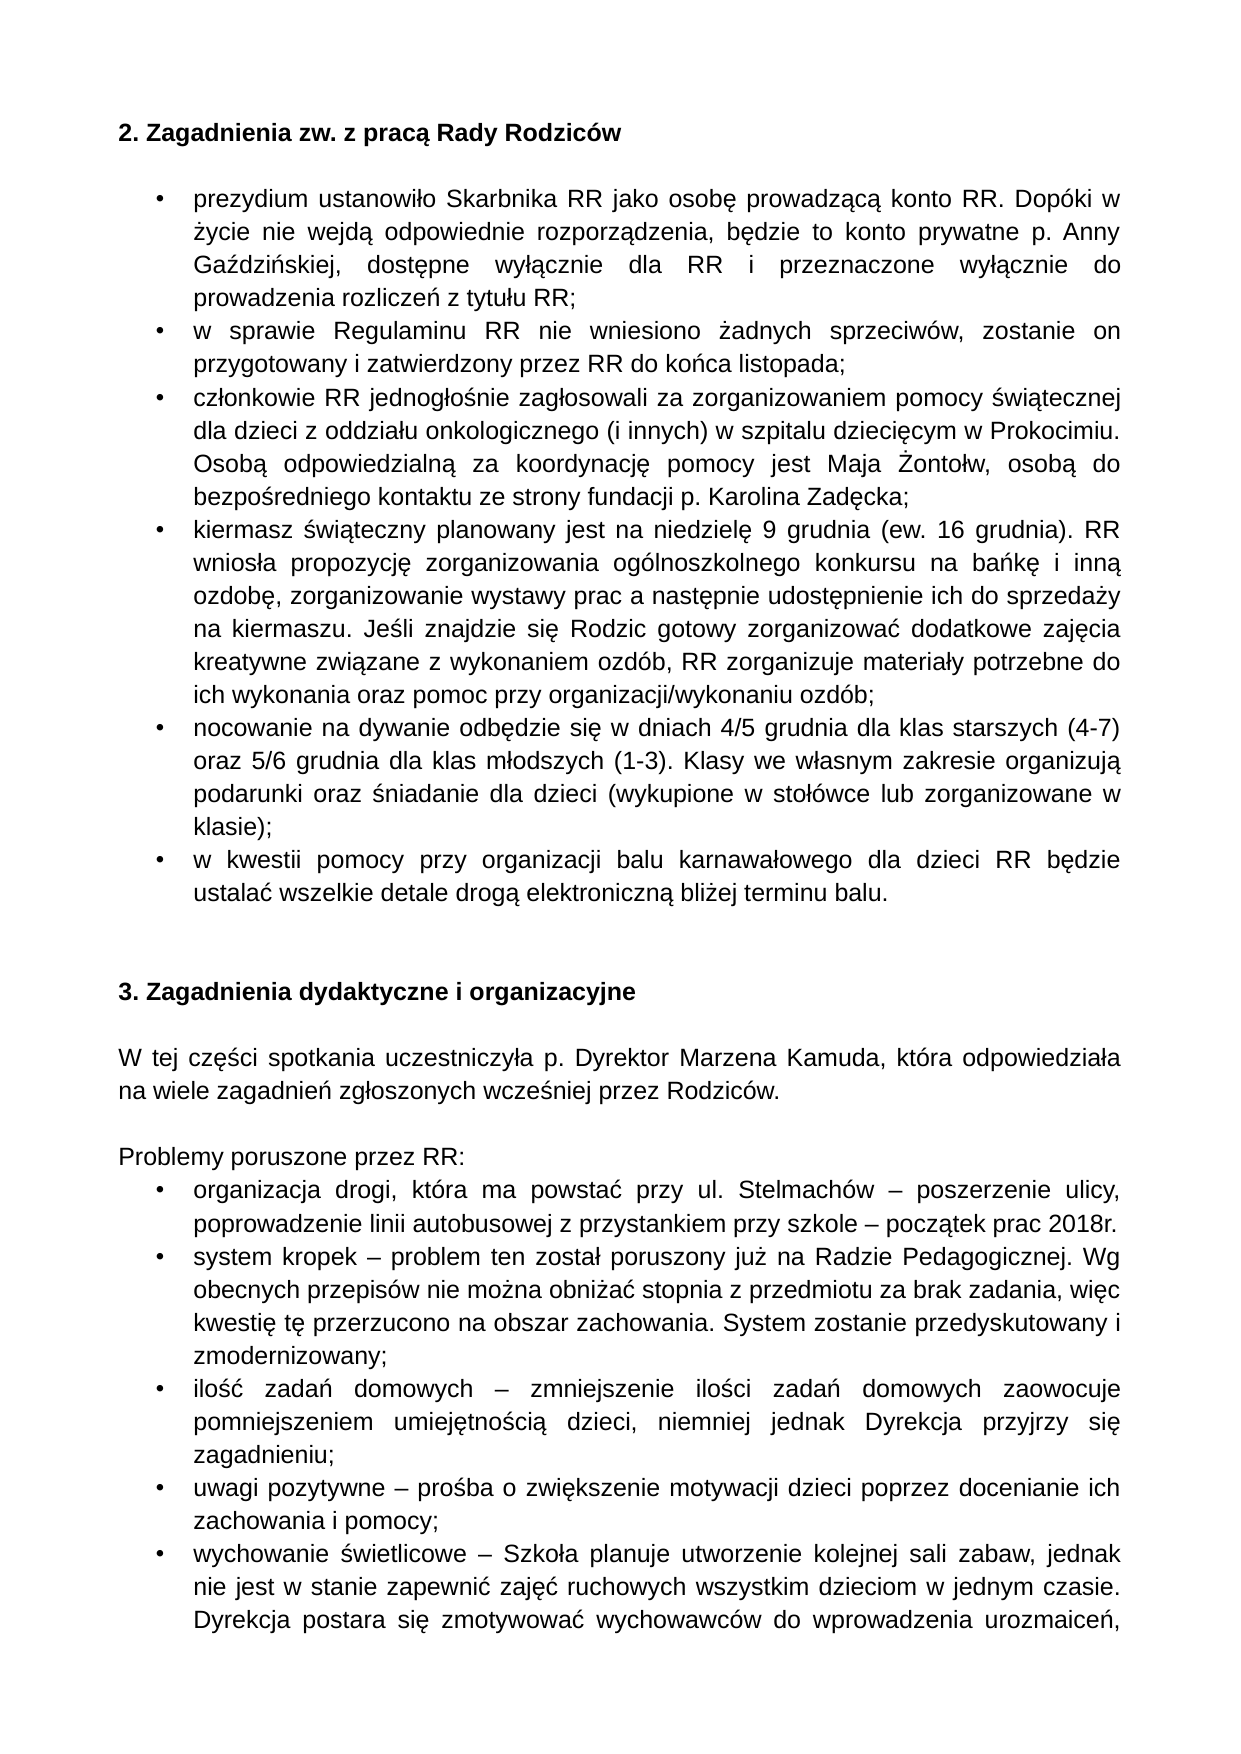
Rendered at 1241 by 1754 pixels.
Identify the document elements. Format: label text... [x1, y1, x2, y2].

list kiermasz świąteczny planowany jest na niedzielę 9 grudnia (ew. 16 grudnia). RR wniosła propozycję zorganizowania ogólnoszkolnego konkursu na bańkę i inną ozdobę, zorganizowanie wystawy prac a następnie udostępnienie ich do sprzedaży na kiermaszu. Jeśli znajdzie się Rodzic gotowy zorganizować dodatkowe zajęcia kreatywne związane z wykonaniem ozdób, RR zorganizuje materiały potrzebne do ich wykonania oraz pomoc przy organizacji/wykonaniu ozdób; [156, 515, 1122, 709]
text Problemy poruszone przez RR: [118, 1142, 1122, 1171]
text 3. Zagadnienia dydaktyczne i organizacyjne [118, 977, 1122, 1006]
list ilość zadań domowych – zmniejszenie ilości zadań domowych zaowocuje pomniejszeniem umiejętnością dzieci, niemniej jednak Dyrekcja przyjrzy się zagadnieniu; [156, 1374, 1122, 1469]
list w sprawie Regulaminu RR nie wniesiono żadnych sprzeciwów, zostanie on przygotowany i zatwierdzony przez RR do końca listopada; [156, 316, 1122, 378]
list członkowie RR jednogłośnie zagłosowali za zorganizowaniem pomocy świątecznej dla dzieci z oddziału onkologicznego (i innych) w szpitalu dziecięcym w Prokocimiu. Osobą odpowiedzialną za koordynację pomocy jest Maja Żontołw, osobą do bezpośredniego kontaktu ze strony fundacji p. Karolina Zadęcka; [156, 382, 1122, 510]
list system kropek – problem ten został poruszony już na Radzie Pedagogicznej. Wg obecnych przepisów nie można obniżać stopnia z przedmiotu za brak zadania, więc kwestię tę przerzucono na obszar zachowania. System zostanie przedyskutowany i zmodernizowany; [156, 1242, 1122, 1369]
list w kwestii pomocy przy organizacji balu karnawałowego dla dzieci RR będzie ustalać wszelkie detale drogą elektroniczną bliżej terminu balu. [156, 845, 1122, 907]
list uwagi pozytywne – prośba o zwiększenie motywacji dzieci poprzez docenianie ich zachowania i pomocy; [156, 1473, 1122, 1535]
text W tej części spotkania uczestniczyła p. Dyrektor Marzena Kamuda, która odpowiedziała na wiele zagadnień zgłoszonych wcześniej przez Rodziców. [118, 1043, 1122, 1105]
list organizacja drogi, która ma powstać przy ul. Stelmachów – poszerzenie ulicy, poprowadzenie linii autobusowej z przystankiem przy szkole – początek prac 2018r. [156, 1175, 1122, 1237]
text 2. Zagadnienia zw. z pracą Rady Rodziców [118, 118, 1122, 147]
list wychowanie świetlicowe – Szkoła planuje utworzenie kolejnej sali zabaw, jednak nie jest w stanie zapewnić zajęć ruchowych wszystkim dzieciom w jednym czasie. Dyrekcja postara się zmotywować wychowawców do wprowadzenia urozmaiceń, [156, 1539, 1122, 1634]
list nocowanie na dywanie odbędzie się w dniach 4/5 grudnia dla klas starszych (4-7) oraz 5/6 grudnia dla klas młodszych (1-3). Klasy we własnym zakresie organizują podarunki oraz śniadanie dla dzieci (wykupione w stołówce lub zorganizowane w klasie); [156, 713, 1122, 841]
list prezydium ustanowiło Skarbnika RR jako osobę prowadzącą konto RR. Dopóki w życie nie wejdą odpowiednie rozporządzenia, będzie to konto prywatne p. Anny Gaździńskiej, dostępne wyłącznie dla RR i przeznaczone wyłącznie do prowadzenia rozliczeń z tytułu RR; [156, 184, 1122, 312]
